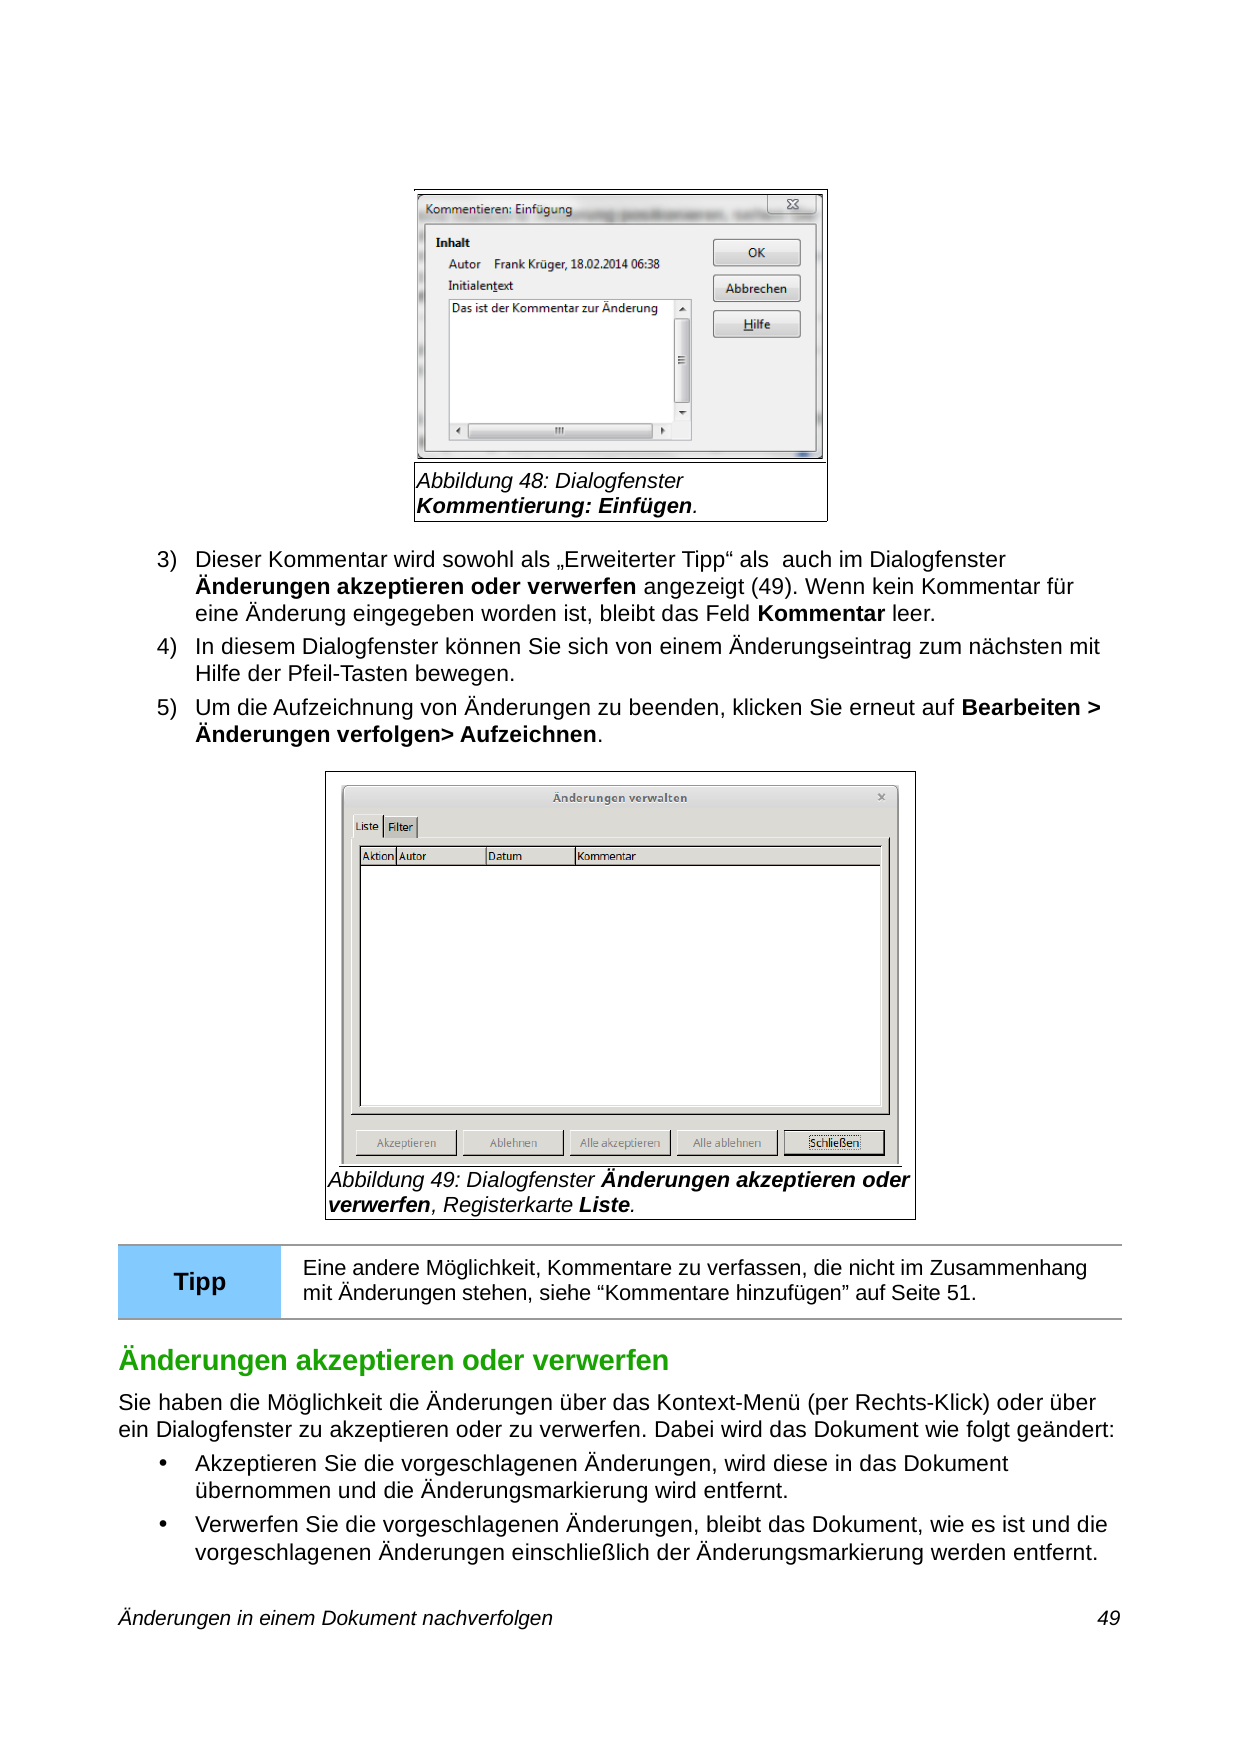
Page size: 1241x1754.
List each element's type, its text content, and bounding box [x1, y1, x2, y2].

list Um die Aufzeichnung von Änderungen zu beenden, klicken Sie erneut auf Bearbeiten > Änderungen verfolgen> Aufzeichnen. [177, 693, 1122, 747]
list Dieser Kommentar wird sowohl als „Erweiterter Tipp“ als auch im Dialogfenster Änderungen akzeptieren oder verwerfen angezeigt (Abbildung 49). Wenn kein Kommentar für eine Änderung eingegeben worden ist, bleibt das Feld Kommentar leer. [177, 545, 1122, 626]
list Sie haben die Möglichkeit die Änderungen über das Kontext-Menü (per Rechts-Klick) oder über ein Dialogfenster zu akzeptieren oder zu verwerfen. Dabei wird das Dokument wie folgt geändert: [118, 1389, 1122, 1443]
picture [417, 194, 823, 459]
table_header Tipp [118, 1246, 281, 1318]
text Abbildung 49: Dialogfenster Änderungen akzeptieren oder verwerfen, Registerkarte Liste. [328, 774, 912, 1216]
list In diesem Dialogfenster können Sie sich von einem Änderungseintrag zum nächsten mit Hilfe der Pfeil-Tasten bewegen. [177, 633, 1122, 687]
list Verwerfen Sie die vorgeschlagenen Änderungen, bleibt das Dokument, wie es ist und die vorgeschlagenen Änderungen einschließlich der Änderungsmarkierung werden entfernt. [156, 1510, 1122, 1565]
list Akzeptieren Sie die vorgeschlagenen Änderungen, wird diese in das Dokument übernommen und die Änderungsmarkierung wird entfernt. [156, 1449, 1122, 1504]
text [414, 191, 826, 462]
subtitle Änderungen akzeptieren oder verwerfen [118, 1343, 1122, 1377]
text Abbildung 48: Dialogfenster Kommentierung: Einfügen. [416, 463, 824, 518]
table_header Eine andere Möglichkeit, Kommentare zu verfassen, die nicht im Zusammenhang mit Änderungen stehen, siehe “Kommentare hinzufügen” auf Seite 48. [281, 1246, 1122, 1318]
picture [341, 785, 899, 1164]
